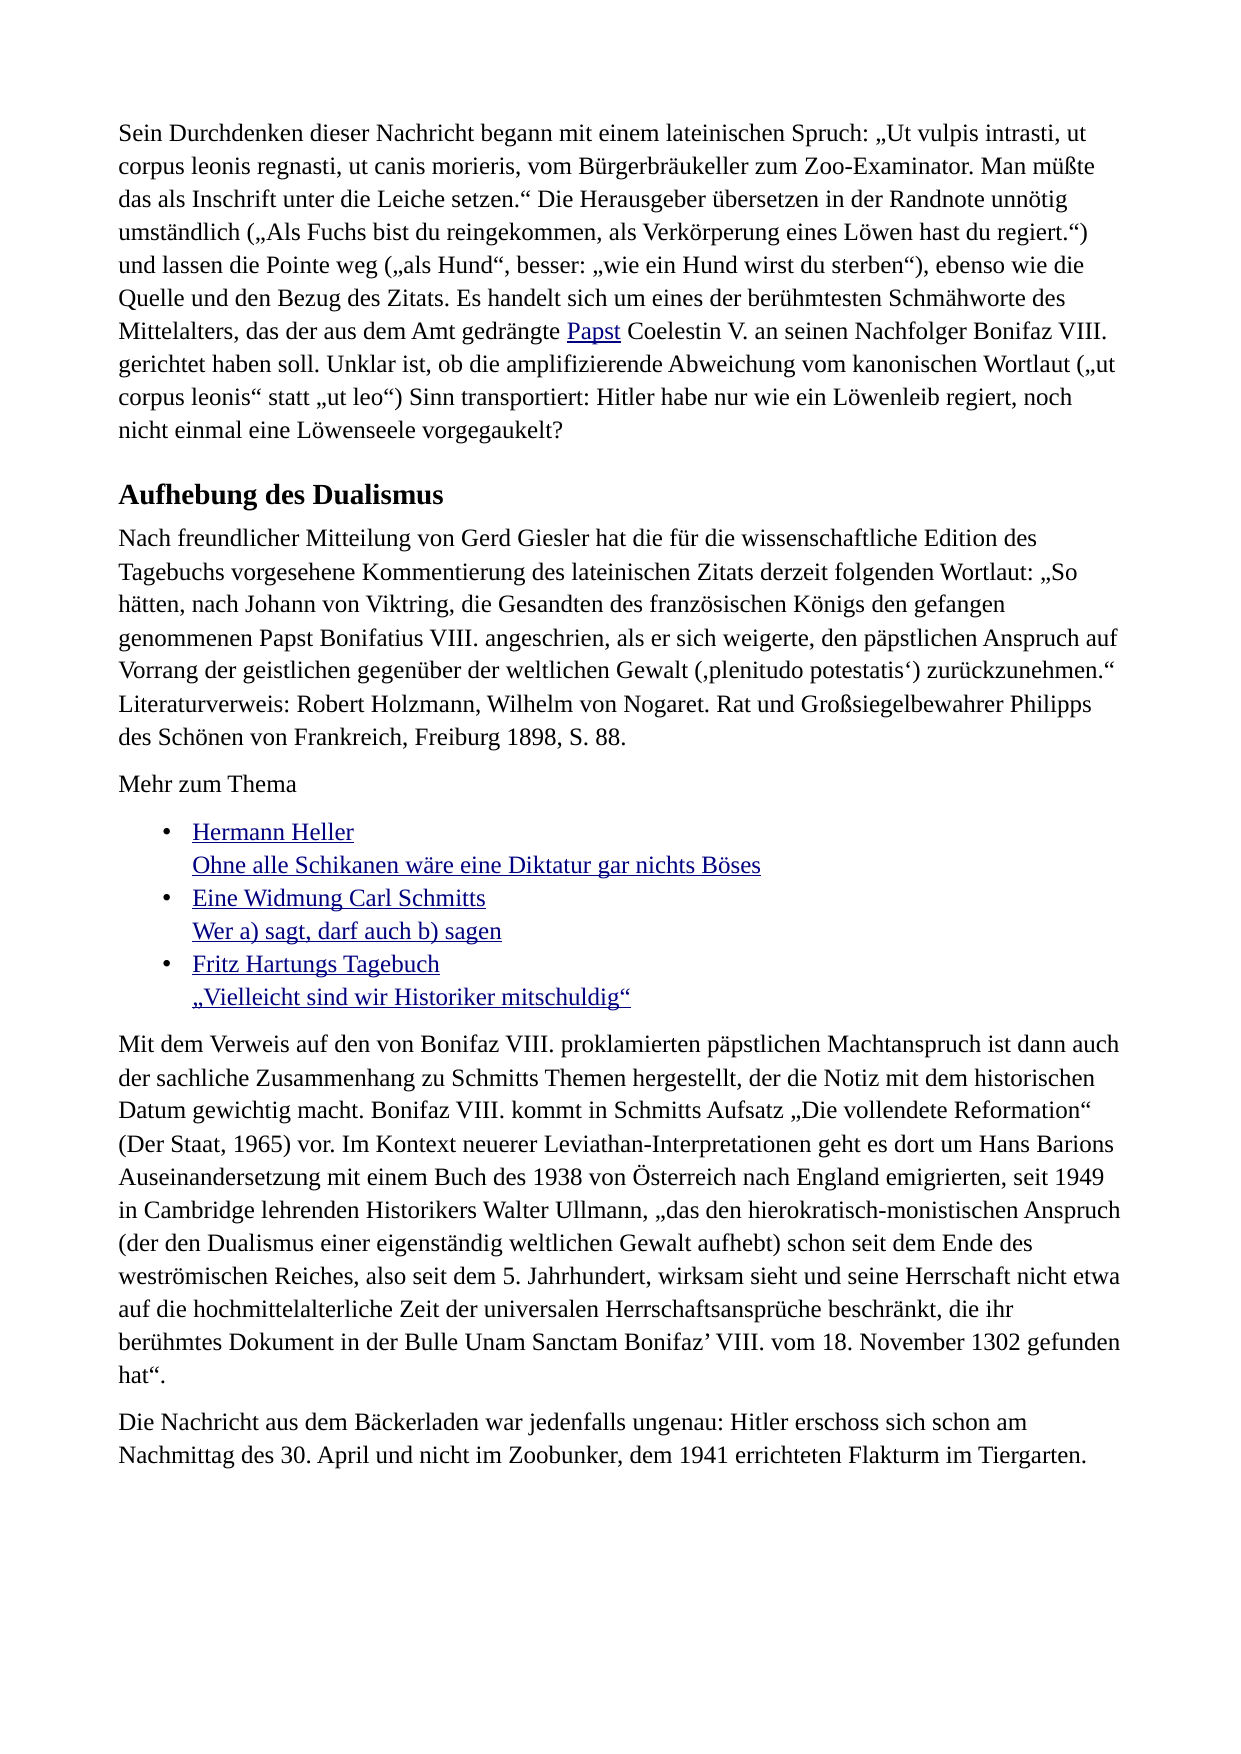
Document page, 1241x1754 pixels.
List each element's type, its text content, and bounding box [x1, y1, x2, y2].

text Sein Durchdenken dieser Nachricht begann mit einem lateinischen Spruch: „Ut vulpis intrasti, ut corpus leonis regnasti, ut canis morieris, vom Bürgerbräukeller zum Zoo-Examinator. Man müßte das als Inschrift unter die Leiche setzen.“ Die Herausgeber übersetzen in der Randnote unnötig umständlich („Als Fuchs bist du reingekommen, als Verkörperung eines Löwen hast du regiert.“) und lassen die Pointe weg („als Hund“, besser: „wie ein Hund wirst du sterben“), ebenso wie die Quelle und den Bezug des Zitats. Es handelt sich um eines der berühmtesten Schmähworte des Mittelalters, das der aus dem Amt gedrängte Papst Coelestin V. an seinen Nachfolger Bonifaz VIII. gerichtet haben soll. Unklar ist, ob die amplifizierende Abweichung vom kanonischen Wortlaut („ut corpus leonis“ statt „ut leo“) Sinn transportiert: Hitler habe nur wie ein Löwenleib regiert, noch nicht einmal eine Löwenseele vorgegaukelt? [118, 118, 1122, 444]
text Nach freundlicher Mitteilung von Gerd Giesler hat die für die wissenschaftliche Edition des Tagebuchs vorgesehene Kommentierung des lateinischen Zitats derzeit folgenden Wortlaut: „So hätten, nach Johann von Viktring, die Gesandten des französischen Königs den gefangen genommenen Papst Bonifatius VIII. angeschrien, als er sich weigerte, den päpstlichen Anspruch auf Vorrang der geistlichen gegenüber der weltlichen Gewalt (,plenitudo potestatis‘) zurückzunehmen.“ Literaturverweis: Robert Holzmann, Wilhelm von Nogaret. Rat und Großsiegelbewahrer Philipps des Schönen von Frankreich, Freiburg 1898, S. 88. [118, 523, 1122, 750]
list Fritz Hartungs Tagebuch [162, 949, 1122, 978]
subtitle Aufhebung des Dualismus [118, 477, 1122, 511]
text Mehr zum Thema [118, 769, 1122, 798]
list Hermann Heller [162, 817, 1122, 846]
text Mit dem Verweis auf den von Bonifaz VIII. proklamierten päpstlichen Machtanspruch ist dann auch der sachliche Zusammenhang zu Schmitts Themen hergestellt, der die Notiz mit dem historischen Datum gewichtig macht. Bonifaz VIII. kommt in Schmitts Aufsatz „Die vollendete Reformation“ (Der Staat, 1965) vor. Im Kontext neuerer Leviathan-Interpretationen geht es dort um Hans Barions Auseinandersetzung mit einem Buch des 1938 von Österreich nach England emigrierten, seit 1949 in Cambridge lehrenden Historikers Walter Ullmann, „das den hierokratisch-monistischen Anspruch (der den Dualismus einer eigenständig weltlichen Gewalt aufhebt) schon seit dem Ende des weströmischen Reiches, also seit dem 5. Jahrhundert, wirksam sieht und seine Herrschaft nicht etwa auf die hochmittelalterliche Zeit der universalen Herrschaftsansprüche beschränkt, die ihr berühmtes Dokument in der Bulle Unam Sanctam Bonifaz’ VIII. vom 18. November 1302 gefunden hat“. [118, 1029, 1122, 1388]
list Eine Widmung Carl Schmitts [162, 883, 1122, 912]
list Wer a) sagt, darf auch b) sagen [162, 916, 1122, 945]
list Ohne alle Schikanen wäre eine Diktatur gar nichts Böses [162, 850, 1122, 879]
text Die Nachricht aus dem Bäckerladen war jedenfalls ungenau: Hitler erschoss sich schon am Nachmittag des 30. April und nicht im Zoobunker, dem 1941 errichteten Flakturm im Tiergarten. [118, 1407, 1122, 1469]
list „Vielleicht sind wir Historiker mitschuldig“ [162, 982, 1122, 1011]
